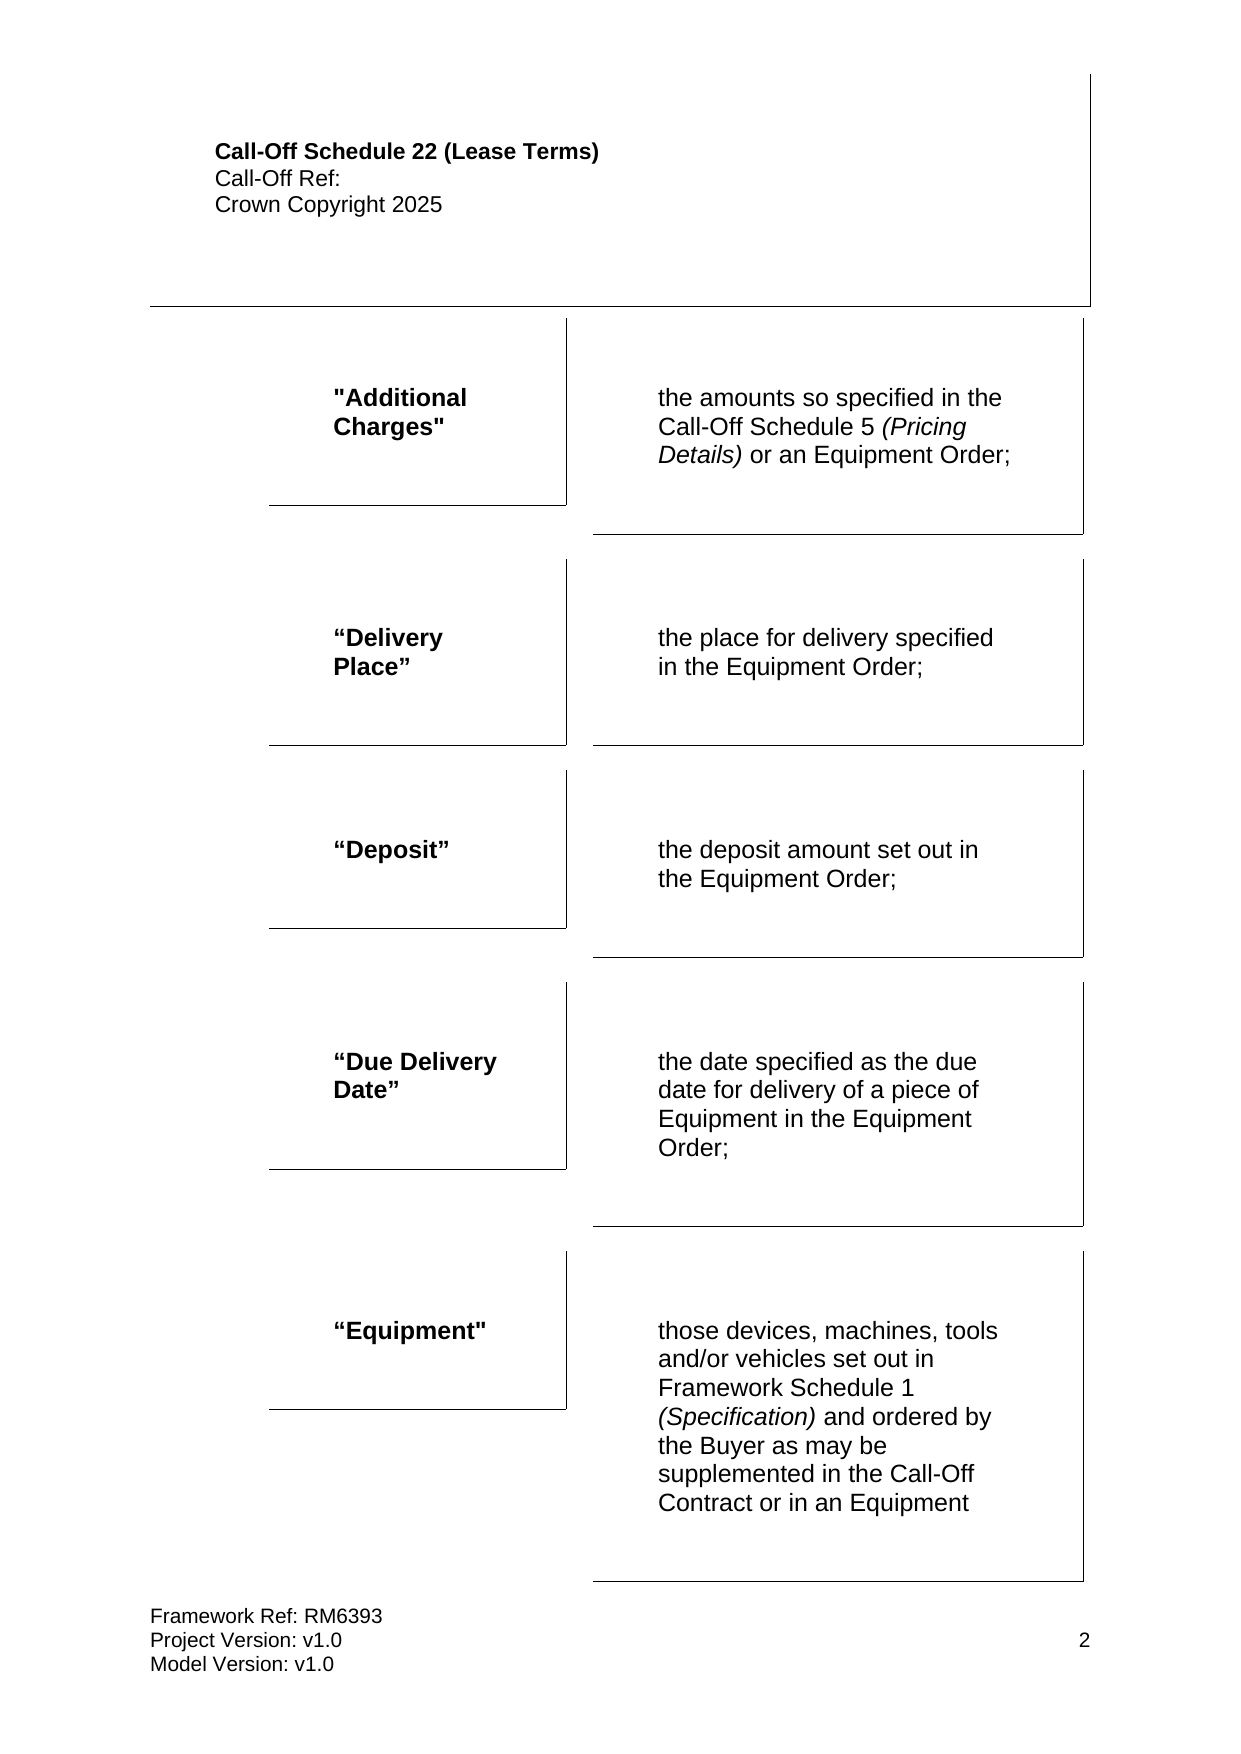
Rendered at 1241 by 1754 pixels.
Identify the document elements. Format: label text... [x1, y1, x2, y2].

table_cell “Equipment" [254, 1239, 578, 1582]
table_cell “Due Delivery Date” [254, 970, 578, 1239]
table_cell the place for delivery specified in the Equipment Order; [578, 546, 1095, 758]
table_cell the deposit amount set out in the Equipment Order; [578, 758, 1095, 969]
table_cell the amounts so specified in the Call-Off Schedule 5 (Pricing Details) or an Equipment Order; [578, 306, 1095, 546]
table_cell those devices, machines, tools and/or vehicles set out in Framework Schedule 1 (Specification) and ordered by the Buyer as may be supplemented in the Call-Off Contract or in an Equipment [578, 1239, 1095, 1582]
table_cell "Additional Charges" [254, 306, 578, 546]
table_cell “Delivery Place” [254, 546, 578, 758]
table_cell “Deposit” [254, 758, 578, 969]
table_cell the date specified as the due date for delivery of a piece of Equipment in the Equipment Order; [578, 970, 1095, 1239]
